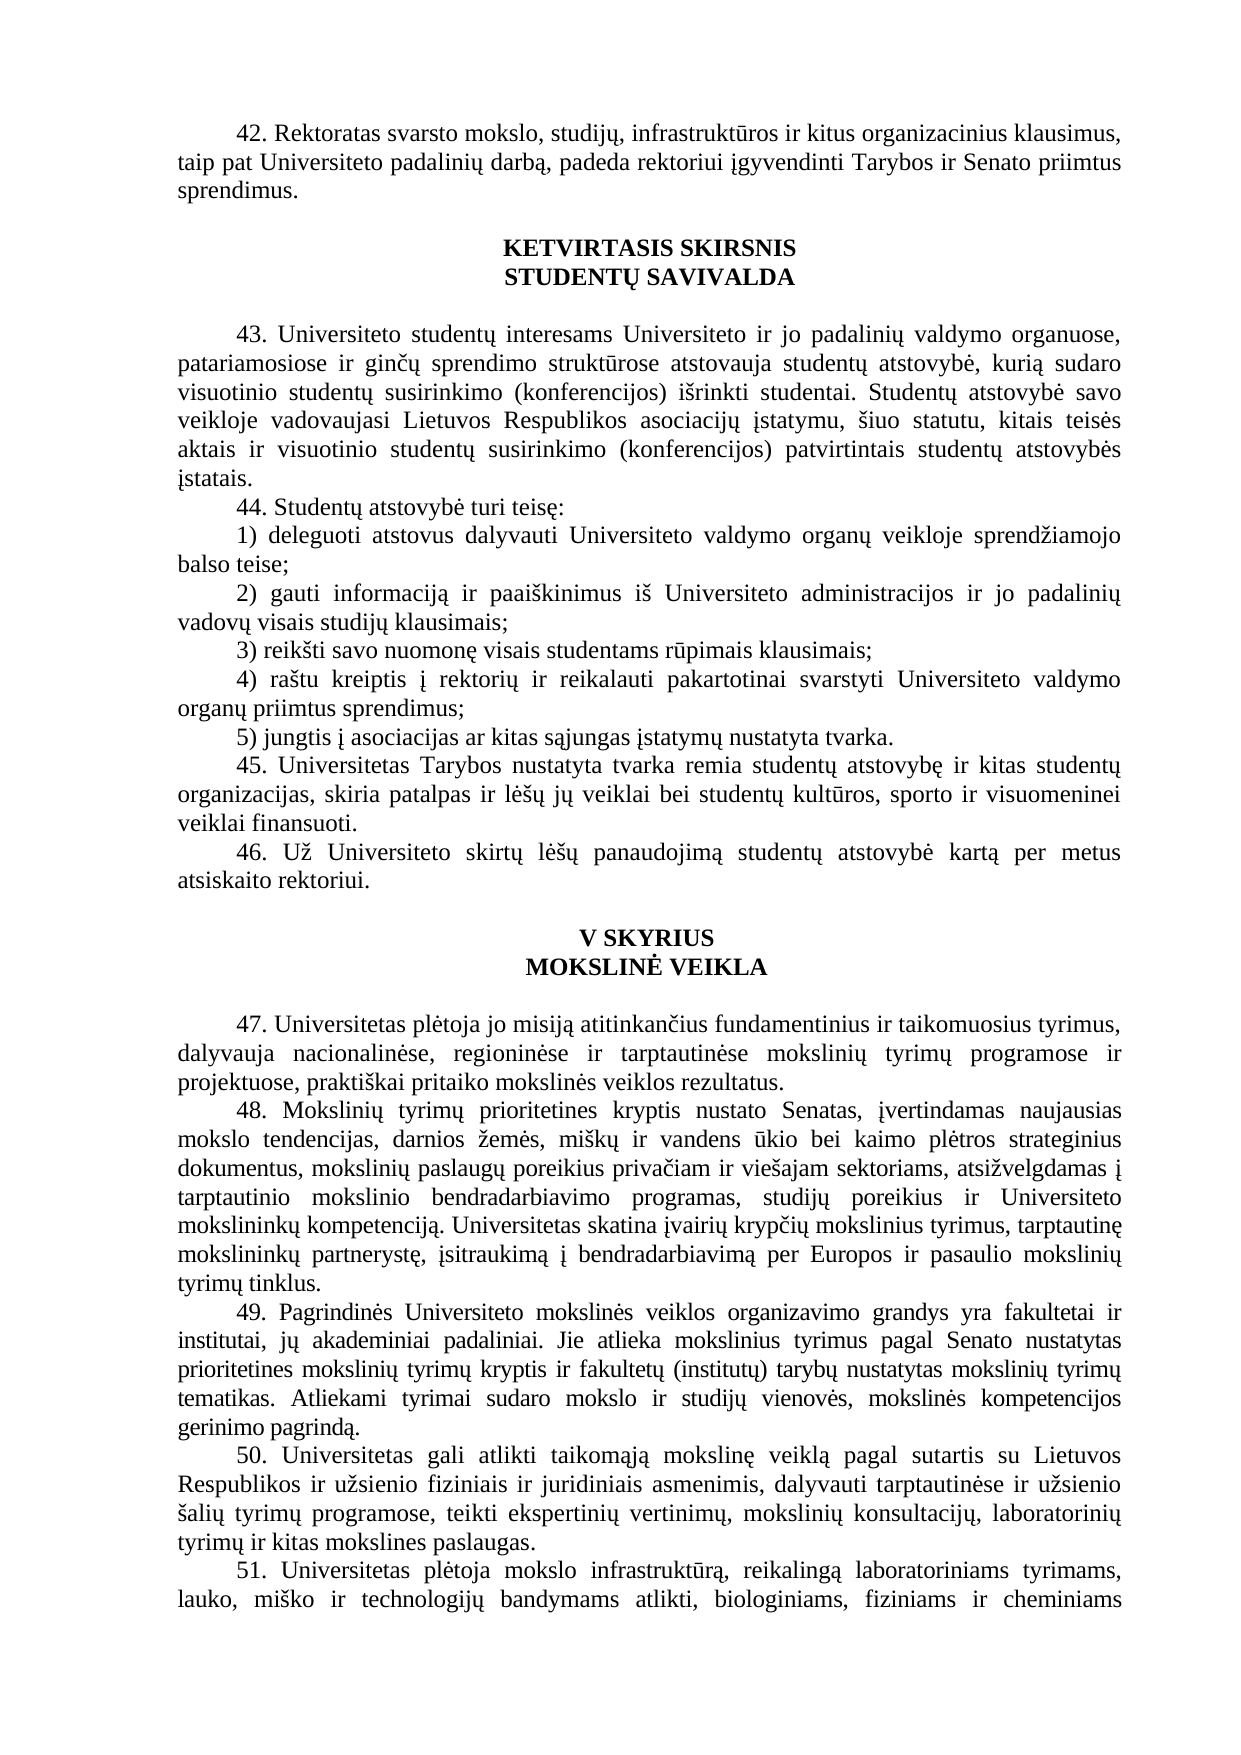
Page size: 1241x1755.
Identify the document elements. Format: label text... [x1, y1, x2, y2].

text 48. Mokslinių tyrimų prioritetines kryptis nustato Senatas, įvertindamas naujausias mokslo tendencijas, darnios žemės, miškų ir vandens ūkio bei kaimo plėtros strateginius dokumentus, mokslinių paslaugų poreikius privačiam ir viešajam sektoriams, atsižvelgdamas į tarptautinio mokslinio bendradarbiavimo programas, studijų poreikius ir Universiteto mokslininkų kompetenciją. Universitetas skatina įvairių krypčių mokslinius tyrimus, tarptautinę mokslininkų partnerystę, įsitraukimą į bendradarbiavimą per Europos ir pasaulio mokslinių tyrimų tinklus. [177, 1096, 1122, 1297]
text 47. Universitetas plėtoja jo misiją atitinkančius fundamentinius ir taikomuosius tyrimus, dalyvauja nacionalinėse, regioninėse ir tarptautinėse mokslinių tyrimų programose ir projektuose, praktiškai pritaiko mokslinės veiklos rezultatus. [177, 1009, 1122, 1096]
text 4) raštu kreiptis į rektorių ir reikalauti pakartotinai svarstyti Universiteto valdymo organų priimtus sprendimus; [177, 664, 1122, 722]
text 46. Už Universiteto skirtų lėšų panaudojimą studentų atstovybė kartą per metus atsiskaito rektoriui. [177, 837, 1122, 894]
text 42. Rektoratas svarsto mokslo, studijų, infrastruktūros ir kitus organizacinius klausimus, taip pat Universiteto padalinių darbą, padeda rektoriui įgyvendinti Tarybos ir Senato priimtus sprendimus. [177, 118, 1122, 204]
text 3) reikšti savo nuomonę visais studentams rūpimais klausimais; [177, 636, 1122, 664]
text 44. Studentų atstovybė turi teisę: [177, 492, 1122, 521]
text ketvirtasis skirsnis [177, 233, 1122, 262]
text 43. Universiteto studentų interesams Universiteto ir jo padalinių valdymo organuose, patariamosiose ir ginčų sprendimo struktūrose atstovauja studentų atstovybė, kurią sudaro visuotinio studentų susirinkimo (konferencijos) išrinkti studentai. Studentų atstovybė savo veikloje vadovaujasi Lietuvos Respublikos asociacijų įstatymu, šiuo statutu, kitais teisės aktais ir visuotinio studentų susirinkimo (konferencijos) patvirtintais studentų atstovybės įstatais. [177, 319, 1122, 492]
text 50. Universitetas gali atlikti taikomąją mokslinę veiklą pagal sutartis su Lietuvos Respublikos ir užsienio fiziniais ir juridiniais asmenimis, dalyvauti tarptautinėse ir užsienio šalių tyrimų programose, teikti ekspertinių vertinimų, mokslinių konsultacijų, laboratorinių tyrimų ir kitas mokslines paslaugas. [177, 1441, 1122, 1556]
text 1) deleguoti atstovus dalyvauti Universiteto valdymo organų veikloje sprendžiamojo balso teise; [177, 521, 1122, 578]
text 2) gauti informaciją ir paaiškinimus iš Universiteto administracijos ir jo padalinių vadovų visais studijų klausimais; [177, 578, 1122, 636]
text studentų savivalda [177, 262, 1122, 291]
text 49. Pagrindinės Universiteto mokslinės veiklos organizavimo grandys yra fakultetai ir institutai, jų akademiniai padaliniai. Jie atlieka mokslinius tyrimus pagal Senato nustatytas prioritetines mokslinių tyrimų kryptis ir fakultetų (institutų) tarybų nustatytas mokslinių tyrimų tematikas. Atliekami tyrimai sudaro mokslo ir studijų vienovės, mokslinės kompetencijos gerinimo pagrindą. [177, 1297, 1122, 1441]
text 51. Universitetas plėtoja mokslo infrastruktūrą, reikalingą laboratoriniams tyrimams, lauko, miško ir technologijų bandymams atlikti, biologiniams, fiziniams ir cheminiams [177, 1556, 1122, 1613]
text V skyrius [177, 923, 1122, 952]
text MOKSLINĖ VEIKLA [177, 952, 1122, 981]
text 5) jungtis į asociacijas ar kitas sąjungas įstatymų nustatyta tvarka. [177, 722, 1122, 751]
text 45. Universitetas Tarybos nustatyta tvarka remia studentų atstovybę ir kitas studentų organizacijas, skiria patalpas ir lėšų jų veiklai bei studentų kultūros, sporto ir visuomeninei veiklai finansuoti. [177, 751, 1122, 837]
